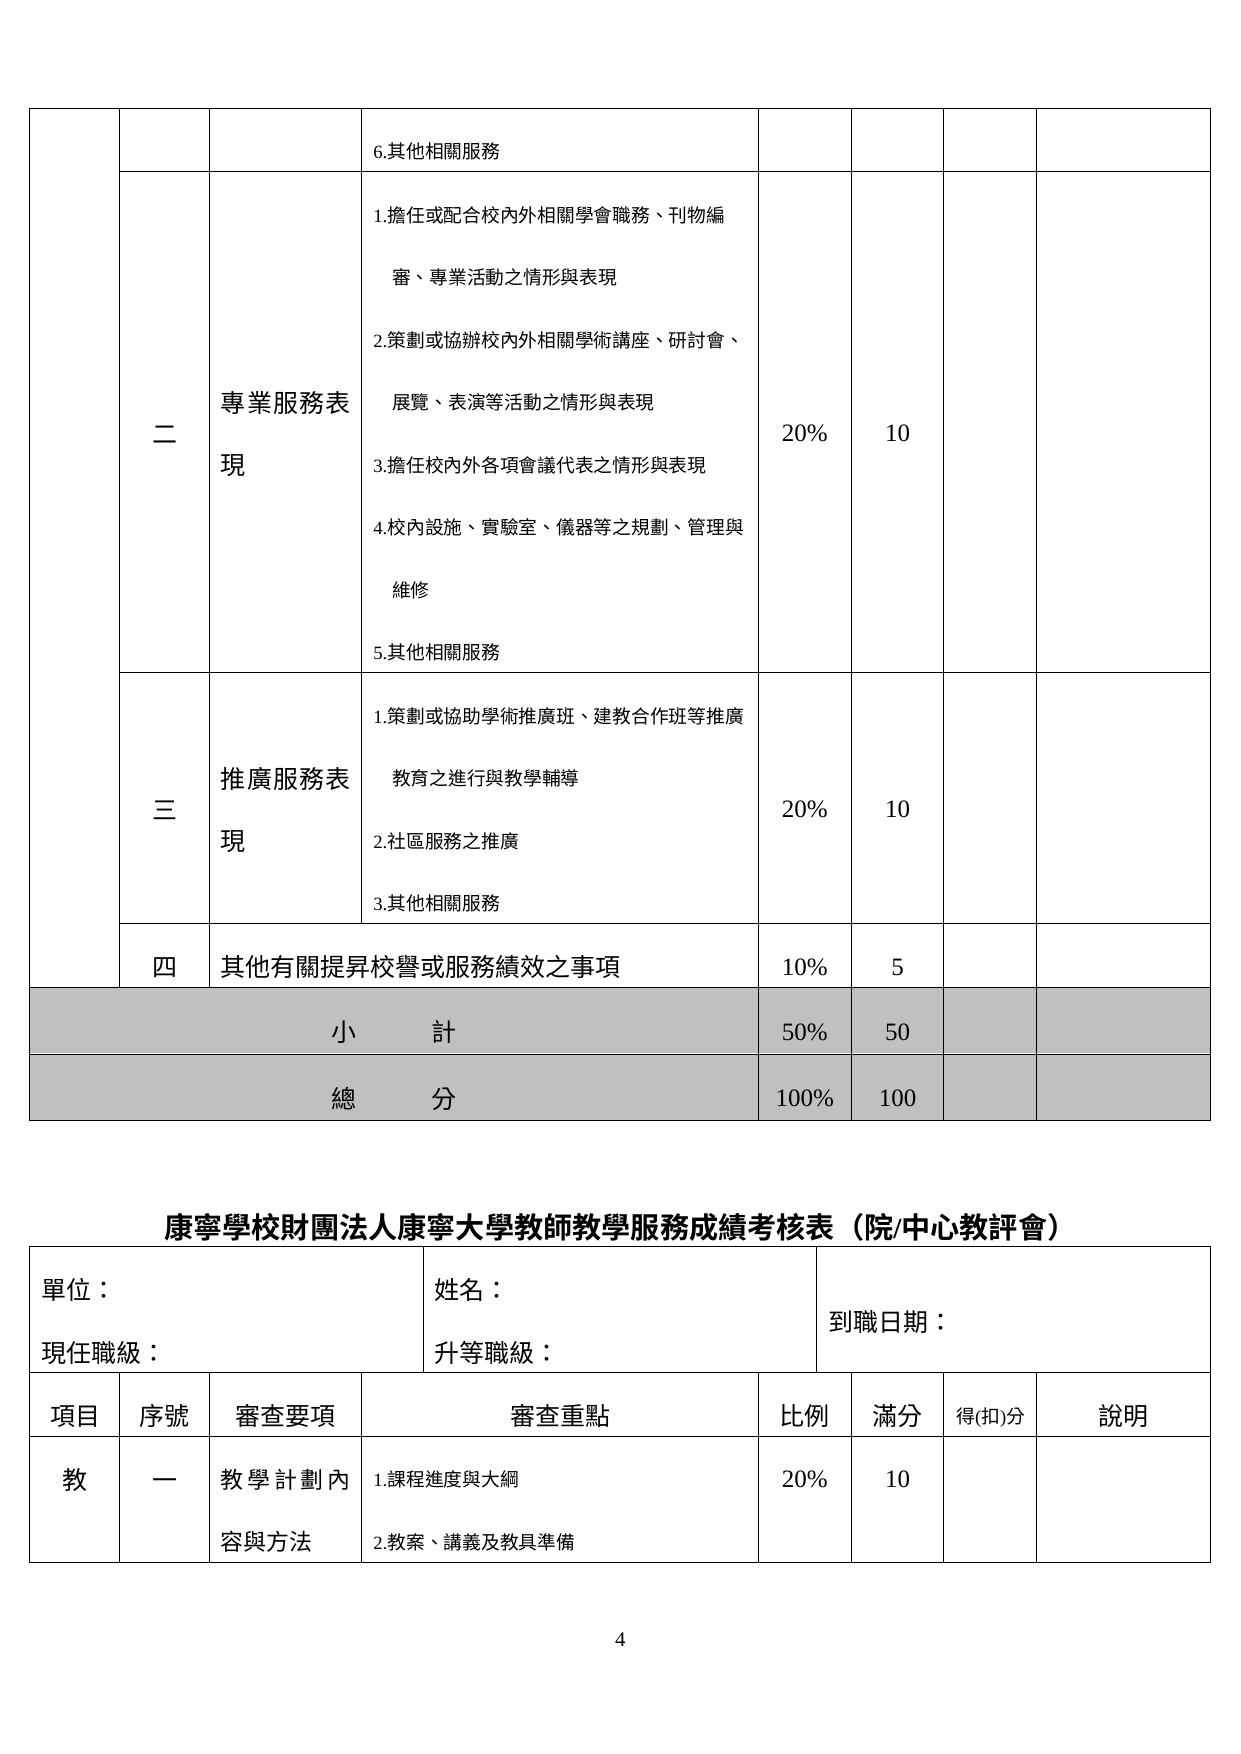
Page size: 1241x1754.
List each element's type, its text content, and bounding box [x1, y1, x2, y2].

table_cell 20% [759, 172, 851, 672]
table_header 到職日期： [817, 1247, 1210, 1372]
table_cell 教學計劃內容與方法 [210, 1437, 361, 1562]
table_cell [759, 109, 851, 171]
table_header 姓名： 升等職級： [424, 1247, 816, 1372]
table_cell [120, 109, 209, 171]
table_cell 10 [852, 1437, 943, 1562]
table_cell 1.擔任或配合校內外相關學會職務、刊物編審、專業活動之情形與表現 2.策劃或協辦校內外相關學術講座、研討會、展覽、表演等活動之情形與表現 3.擔任校內外各項會議代表之情形與表現 4.校內設施、實驗室、儀器等之規劃、管理與維修 5.其他相關服務 [362, 172, 758, 672]
table_cell 教 [30, 1437, 119, 1562]
table_cell [1037, 1437, 1210, 1562]
table_cell 二 [120, 172, 209, 672]
table_cell 10 [852, 673, 943, 923]
table_cell 100 [852, 1055, 943, 1120]
table_cell 審查重點 [362, 1373, 758, 1436]
table_cell 50% [759, 988, 851, 1053]
table_cell 其他有關提昇校譽或服務績效之事項 [210, 924, 758, 987]
table_cell [944, 109, 1036, 171]
table_cell 項目 [30, 1373, 119, 1436]
table_cell [1037, 172, 1210, 672]
table_cell [1037, 924, 1210, 987]
table_cell 序號 [120, 1373, 209, 1436]
table_cell 一 [120, 1437, 209, 1562]
table_cell 比例 [759, 1373, 851, 1436]
table_cell [1037, 988, 1210, 1053]
text 康寧學校財團法人康寧大學教師教學服務成績考核表（院/中心教評會） [118, 1184, 1122, 1246]
table_cell 20% [759, 1437, 851, 1562]
table_cell [210, 109, 361, 171]
table_cell [944, 1055, 1036, 1120]
table_cell 20% [759, 673, 851, 923]
table_header 單位： 現任職級： [30, 1247, 423, 1372]
table_cell [944, 988, 1036, 1053]
table_cell [944, 172, 1036, 672]
table_cell 1.課程進度與大綱 2.教案、講義及教具準備 [362, 1437, 758, 1562]
table_cell 6.其他相關服務 [362, 109, 758, 171]
table_cell 5 [852, 924, 943, 987]
table_cell 說明 [1037, 1373, 1210, 1436]
table_cell 10% [759, 924, 851, 987]
table_cell [1037, 1055, 1210, 1120]
table_cell 四 [120, 924, 209, 987]
table_cell [30, 109, 119, 987]
table_cell 1.策劃或協助學術推廣班、建教合作班等推廣教育之進行與教學輔導 2.社區服務之推廣 3.其他相關服務 [362, 673, 758, 923]
table_cell 10 [852, 172, 943, 672]
table_cell 三 [120, 673, 209, 923]
table_cell 小 計 [30, 988, 758, 1053]
table_cell 100% [759, 1055, 851, 1120]
table_cell 專業服務表現 [210, 172, 361, 672]
table_cell [852, 109, 943, 171]
table_cell 滿分 [852, 1373, 943, 1436]
table_cell 推廣服務表現 [210, 673, 361, 923]
table_cell [944, 673, 1036, 923]
table_cell 50 [852, 988, 943, 1053]
table_cell 審查要項 [210, 1373, 361, 1436]
table_cell 得(扣)分 [944, 1373, 1036, 1436]
table_cell [944, 1437, 1036, 1562]
table_cell [1037, 109, 1210, 171]
table_cell [944, 924, 1036, 987]
table_cell 總 分 [30, 1055, 758, 1120]
table_cell [1037, 673, 1210, 923]
